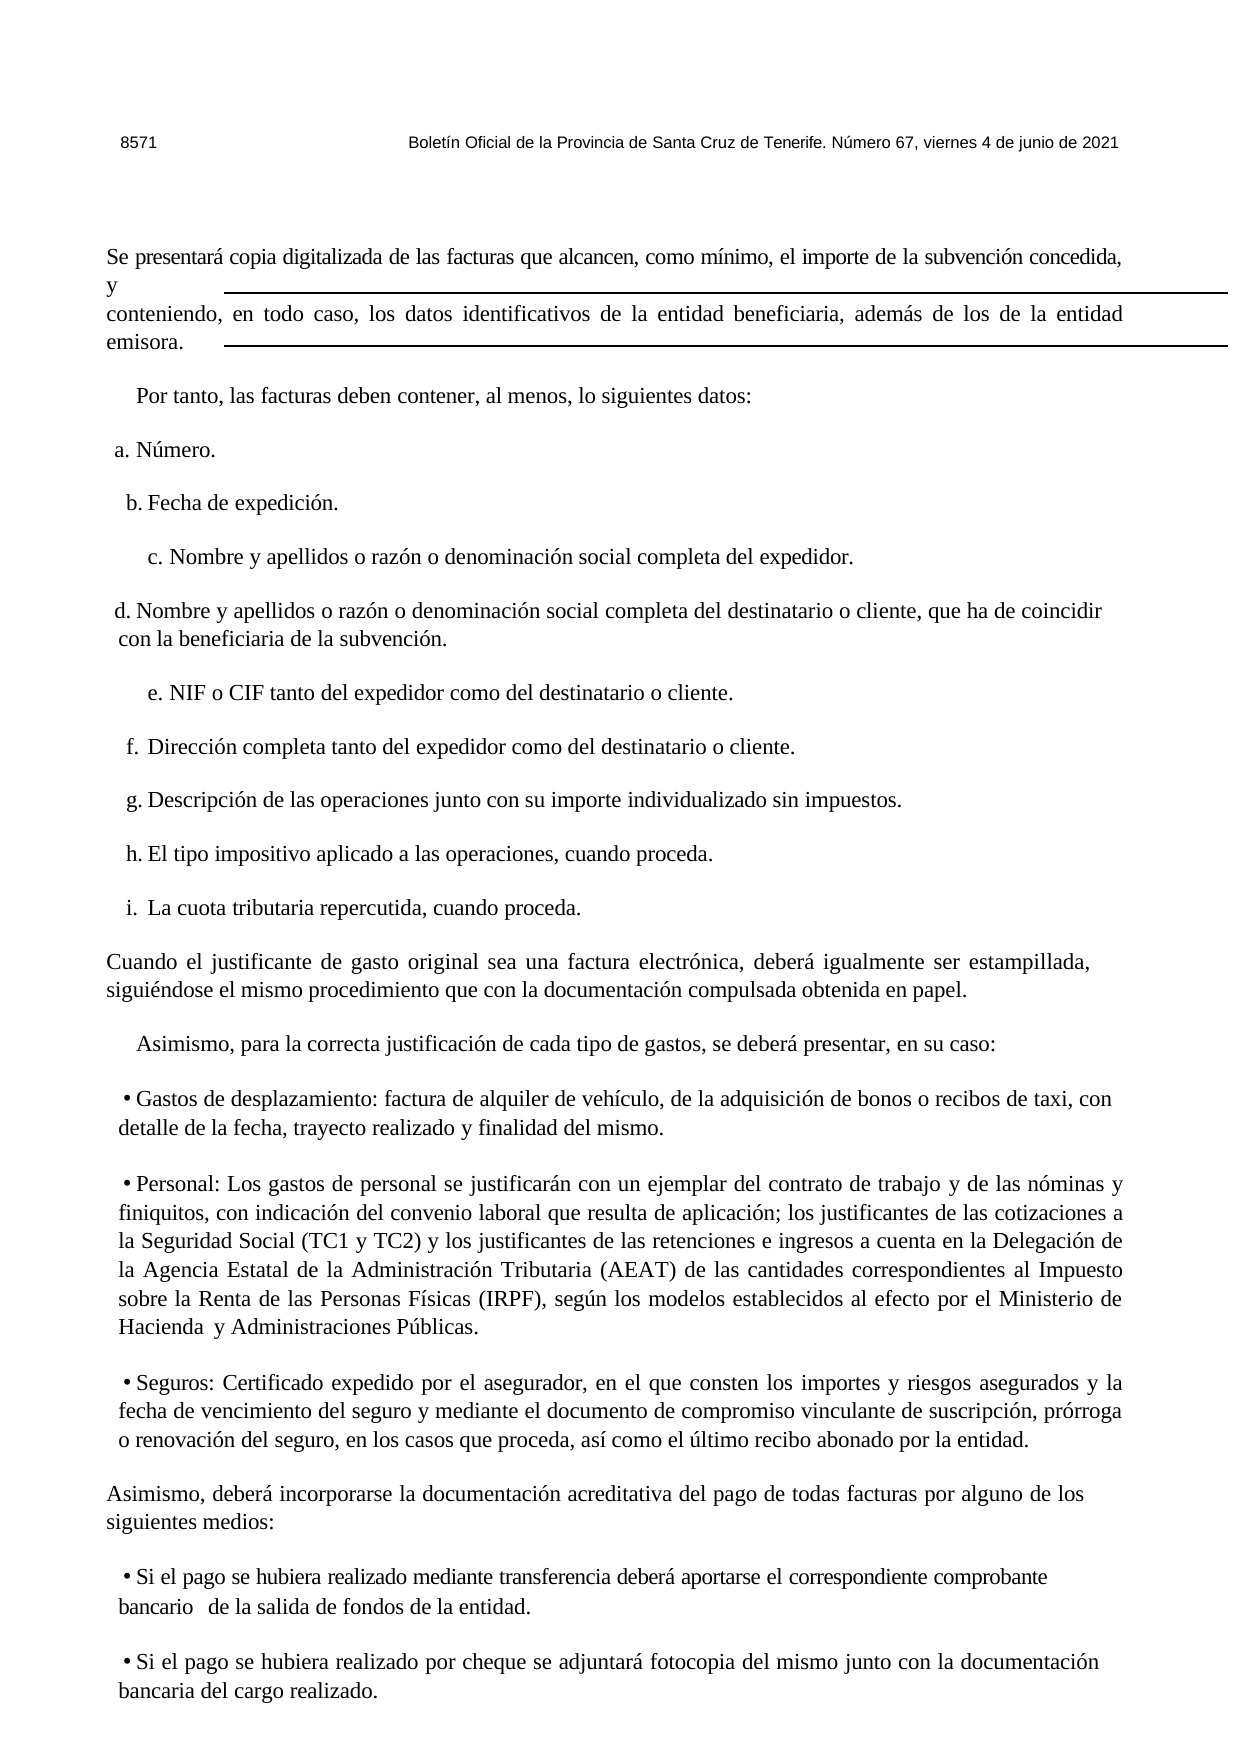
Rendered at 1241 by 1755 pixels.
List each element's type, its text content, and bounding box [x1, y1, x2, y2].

list Personal: Los gastos de personal se justificarán con un ejemplar del contrato de trabajo y de las nóminas y finiquitos, con indicación del convenio laboral que resulta de aplicación; los justificantes de las cotizaciones a la Seguridad Social (TC1 y TC2) y los justificantes de las retenciones e ingresos a cuenta en la Delegación de la Agencia Estatal de la Administración Tributaria (AEAT) de las cantidades correspondientes al Impuesto sobre la Renta de las Personas Físicas (IRPF), según los modelos establecidos al efecto por el Ministerio de Hacienda y Administraciones Públicas. [106, 1168, 1123, 1340]
list La cuota tributaria repercutida, cuando proceda. [136, 894, 1134, 920]
list Nombre y apellidos o razón o denominación social completa del expedidor. [157, 543, 1134, 569]
list Gastos de desplazamiento: factura de alquiler de vehículo, de la adquisición de bonos o recibos de taxi, con detalle de la fecha, trayecto realizado y finalidad del mismo. [106, 1083, 1122, 1141]
list Fecha de expedición. [136, 489, 1134, 516]
text Asimismo, para la correcta justificación de cada tipo de gastos, se deberá presentar, en su caso: [136, 1030, 1134, 1056]
text Cuando el justificante de gasto original sea una factura electrónica, deberá igualmente ser estampillada, siguiéndose el mismo procedimiento que con la documentación compulsada obtenida en papel. [106, 948, 1122, 1002]
list Si el pago se hubiera realizado mediante transferencia deberá aportarse el correspondiente comprobante bancario de la salida de fondos de la entidad. [106, 1561, 1122, 1619]
list Seguros: Certificado expedido por el asegurador, en el que consten los importes y riesgos asegurados y la fecha de vencimiento del seguro y mediante el documento de compromiso vinculante de suscripción, prórroga o renovación del seguro, en los casos que proceda, así como el último recibo abonado por la entidad. [106, 1367, 1123, 1453]
list Descripción de las operaciones junto con su importe individualizado sin impuestos. [136, 786, 1134, 813]
list Número. [106, 436, 1134, 462]
text Asimismo, deberá incorporarse la documentación acreditativa del pago de todas facturas por alguno de los siguientes medios: [106, 1480, 1122, 1535]
text Se presentará copia digitalizada de las facturas que alcancen, como mínimo, el importe de la subvención concedida, y conteniendo, en todo caso, los datos identificativos de la entidad beneficiaria, además de los de la entidad emisora. [106, 243, 1123, 354]
list Nombre y apellidos o razón o denominación social completa del destinatario o cliente, que ha de coincidir con la beneficiaria de la subvención. [106, 597, 1122, 652]
list El tipo impositivo aplicado a las operaciones, cuando proceda. [136, 840, 1134, 867]
list Dirección completa tanto del expedidor como del destinatario o cliente. [136, 733, 1134, 759]
list Si el pago se hubiera realizado por cheque se adjuntará fotocopia del mismo junto con la documentación bancaria del cargo realizado. [106, 1646, 1122, 1704]
list NIF o CIF tanto del expedidor como del destinatario o cliente. [157, 679, 1134, 705]
text Por tanto, las facturas deben contener, al menos, lo siguientes datos: [136, 382, 1134, 408]
